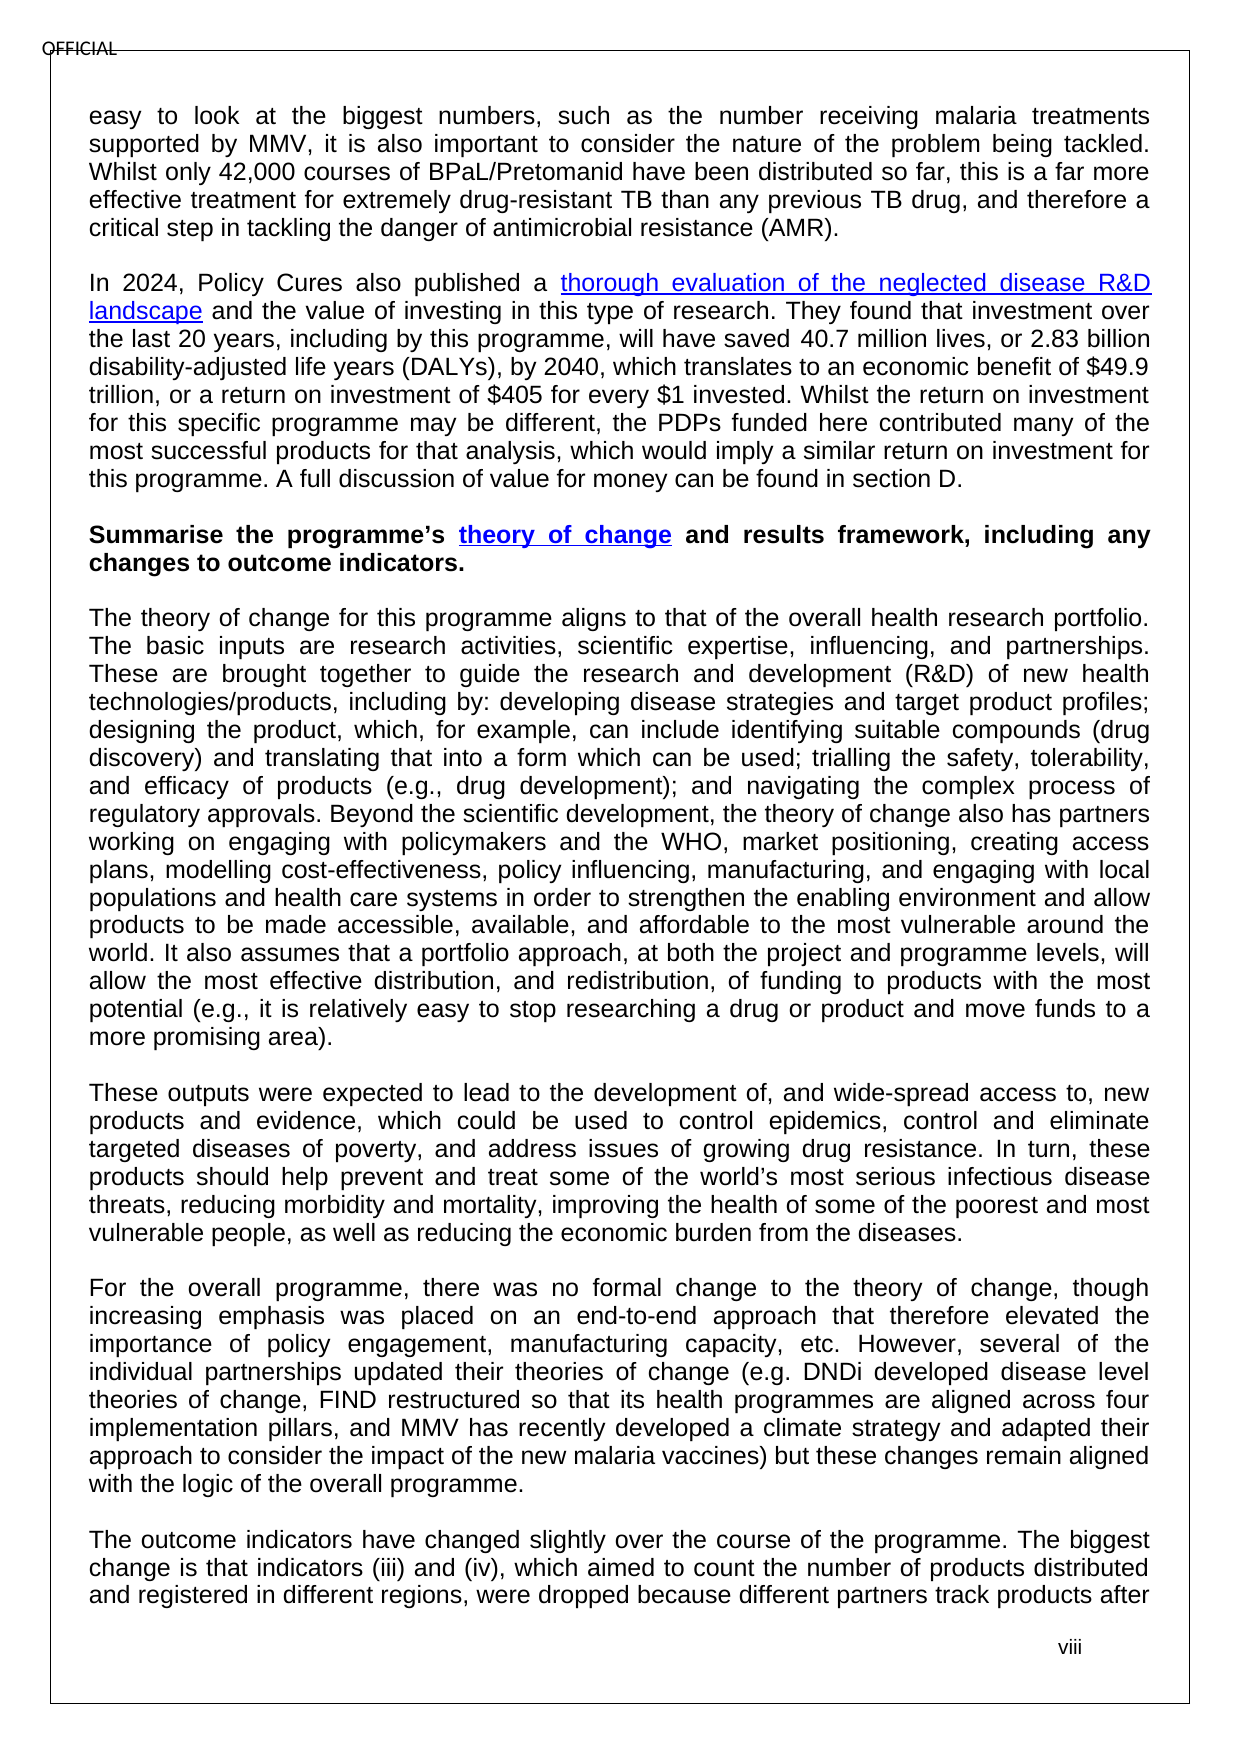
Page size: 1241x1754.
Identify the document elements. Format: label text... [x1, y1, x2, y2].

text The outcome indicators have changed slightly over the course of the programme. The biggest change is that indicators (iii) and (iv), which aimed to count the number of products distributed and registered in different regions, were dropped because different partners track products after [89, 1526, 1152, 1609]
text easy to look at the biggest numbers, such as the number receiving malaria treatments supported by MMV, it is also important to consider the nature of the problem being tackled. Whilst only 42,000 courses of BPaL/Pretomanid have been distributed so far, this is a far more effective treatment for extremely drug-resistant TB than any previous TB drug, and therefore a critical step in tackling the danger of antimicrobial resistance (AMR). [89, 102, 1152, 241]
text In 2024, Policy Cures also published a thorough evaluation of the neglected disease R&D landscape and the value of investing in this type of research. They found that investment over the last 20 years, including by this programme, will have saved 40.7 million lives, or 2.83 billion disability-adjusted life years (DALYs), by 2040, which translates to an economic benefit of $49.9 trillion, or a return on investment of $405 for every $1 invested. Whilst the return on investment for this specific programme may be different, the PDPs funded here contributed many of the most successful products for that analysis, which would imply a similar return on investment for this programme. A full discussion of value for money can be found in section D. [89, 269, 1152, 493]
text These outputs were expected to lead to the development of, and wide-spread access to, new products and evidence, which could be used to control epidemics, control and eliminate targeted diseases of poverty, and address issues of growing drug resistance. In turn, these products should help prevent and treat some of the world’s most serious infectious disease threats, reducing morbidity and mortality, improving the health of some of the poorest and most vulnerable people, as well as reducing the economic burden from the diseases. [89, 1079, 1152, 1246]
text Summarise the programme’s theory of change and results framework, including any changes to outcome indicators. [89, 521, 1152, 576]
text The theory of change for this programme aligns to that of the overall health research portfolio. The basic inputs are research activities, scientific expertise, influencing, and partnerships. These are brought together to guide the research and development (R&D) of new health technologies/products, including by: developing disease strategies and target product profiles; designing the product, which, for example, can include identifying suitable compounds (drug discovery) and translating that into a form which can be used; trialling the safety, tolerability, and efficacy of products (e.g., drug development); and navigating the complex process of regulatory approvals. Beyond the scientific development, the theory of change also has partners working on engaging with policymakers and the WHO, market positioning, creating access plans, modelling cost-effectiveness, policy influencing, manufacturing, and engaging with local populations and health care systems in order to strengthen the enabling environment and allow products to be made accessible, available, and affordable to the most vulnerable around the world. It also assumes that a portfolio approach, at both the project and programme levels, will allow the most effective distribution, and redistribution, of funding to products with the most potential (e.g., it is relatively easy to stop researching a drug or product and move funds to a more promising area). [89, 604, 1152, 1051]
text For the overall programme, there was no formal change to the theory of change, though increasing emphasis was placed on an end-to-end approach that therefore elevated the importance of policy engagement, manufacturing capacity, etc. However, several of the individual partnerships updated their theories of change (e.g. DNDi developed disease level theories of change, FIND restructured so that its health programmes are aligned across four implementation pillars, and MMV has recently developed a climate strategy and adapted their approach to consider the impact of the new malaria vaccines) but these changes remain aligned with the logic of the overall programme. [89, 1274, 1152, 1498]
